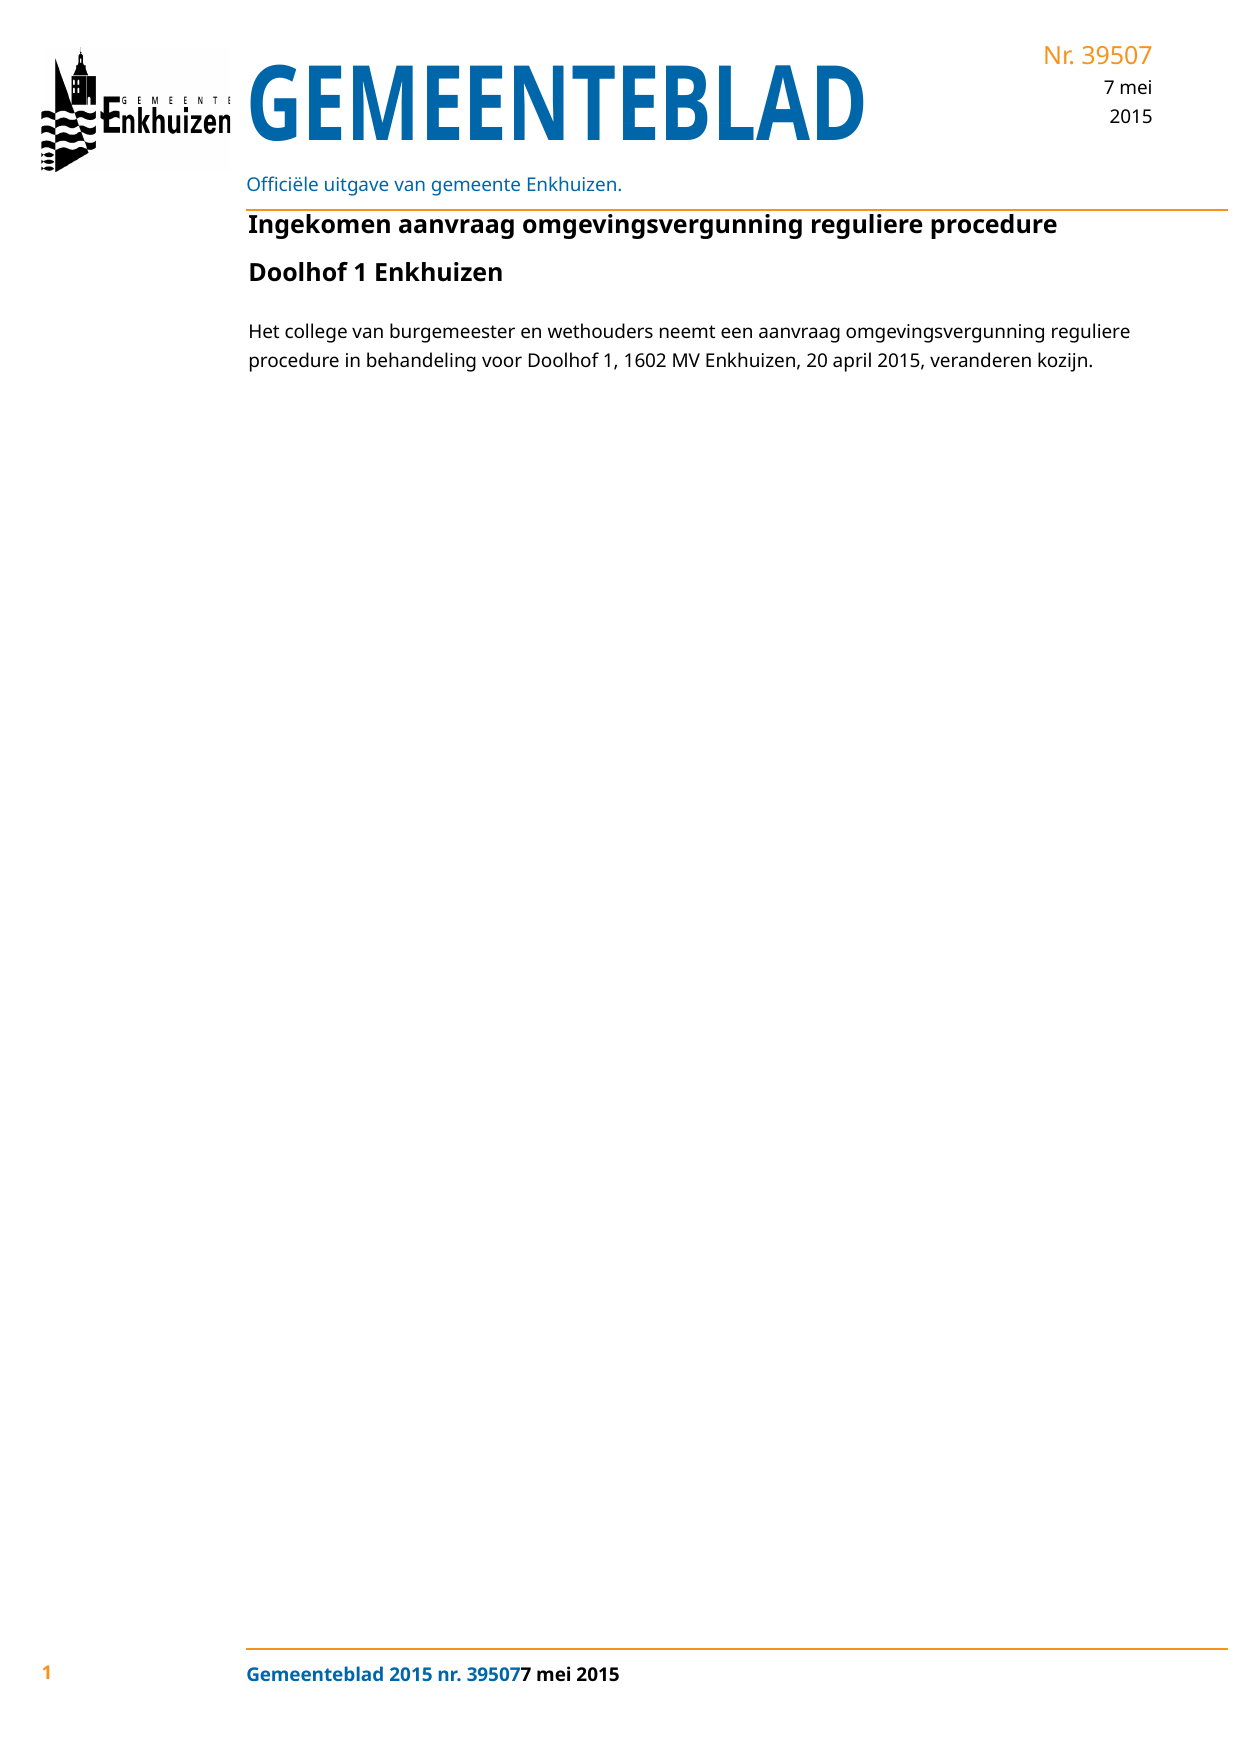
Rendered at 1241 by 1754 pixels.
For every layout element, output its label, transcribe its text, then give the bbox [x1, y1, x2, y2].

text Het college van burgemeester en wethouders neemt een aanvraag omgevingsvergunning reguliere procedure in behandeling voor Doolhof 1, 1602 MV Enkhuizen, 20 april 2015, veranderen kozijn. [248, 318, 1152, 373]
picture [41, 47, 231, 172]
text Ingekomen aanvraag omgevingsvergunning reguliere procedure Doolhof 1 Enkhuizen [248, 211, 1152, 288]
